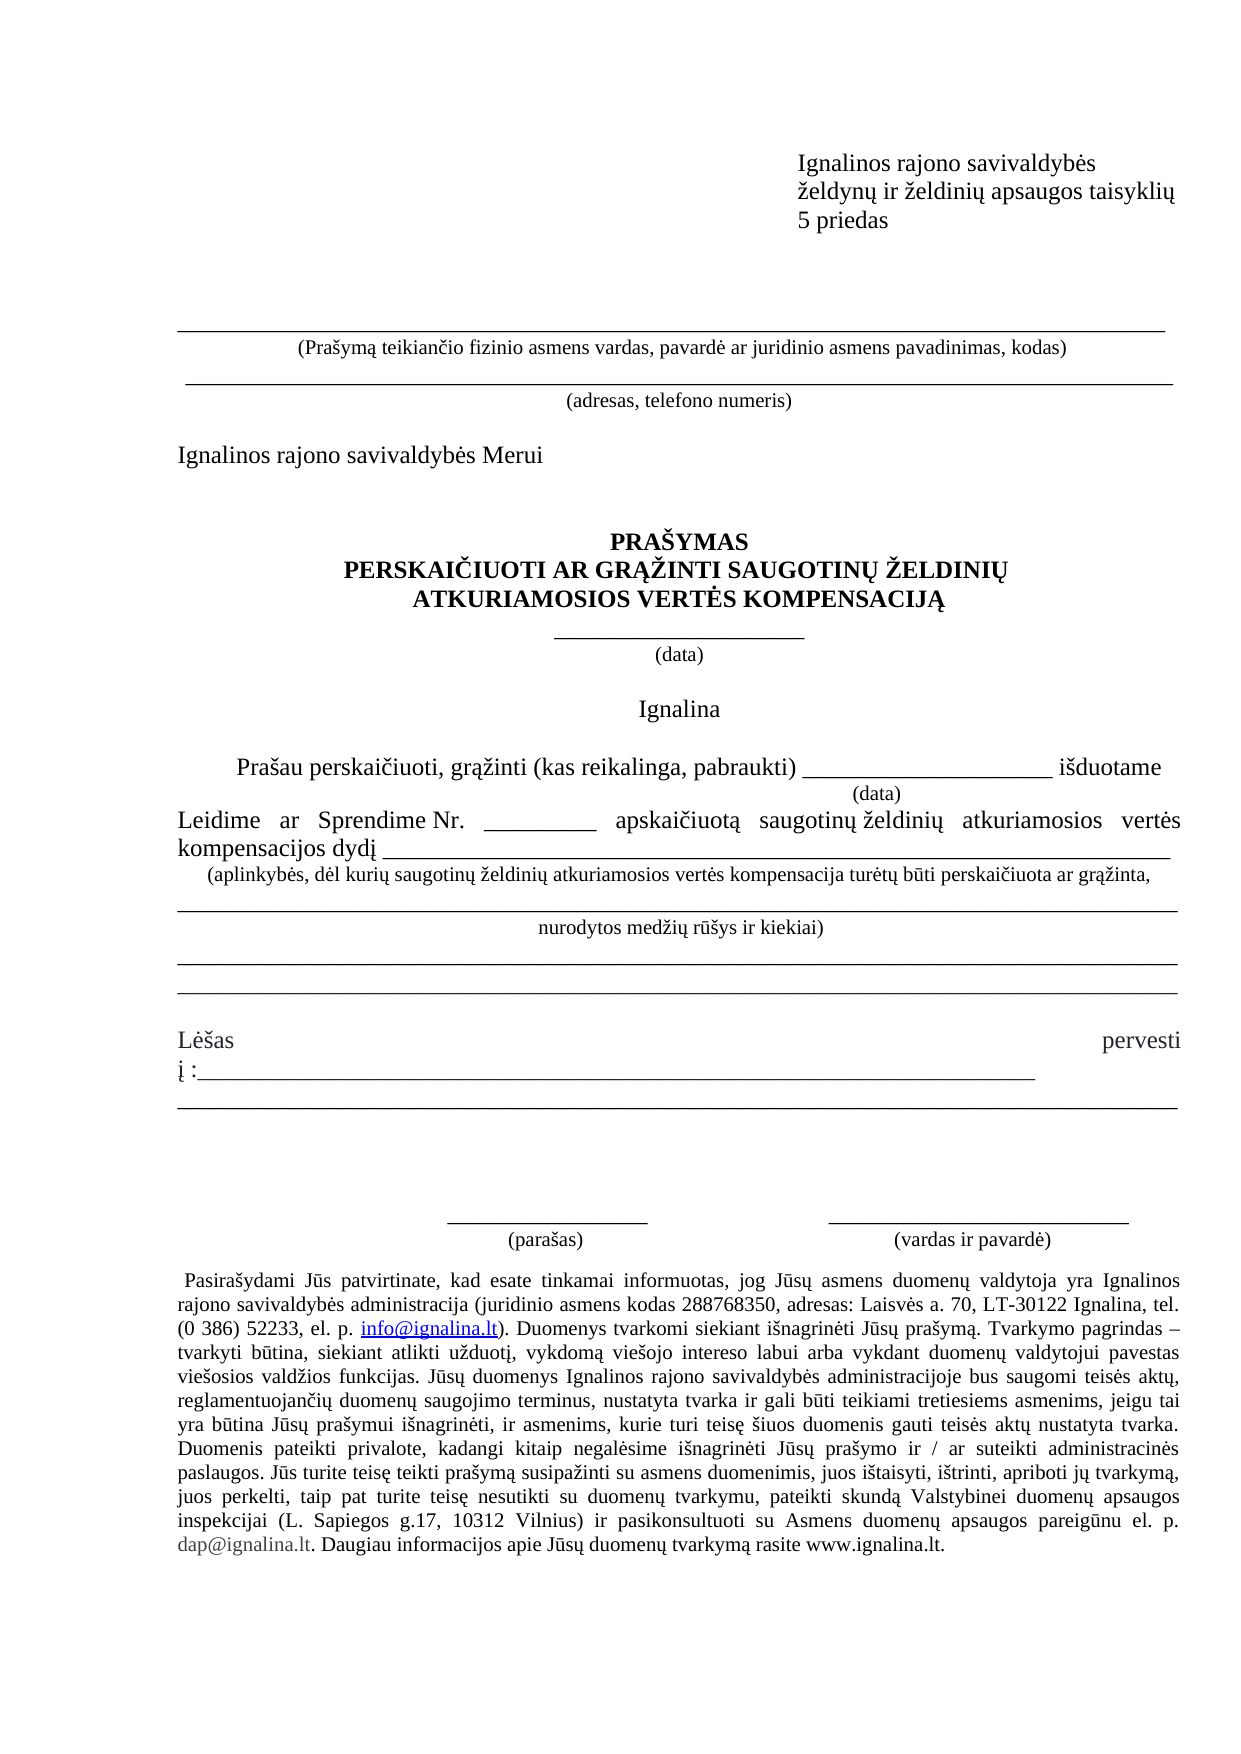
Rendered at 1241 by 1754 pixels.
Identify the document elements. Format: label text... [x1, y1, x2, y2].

text ________________________________________________________________________________ [177, 939, 1181, 968]
text Ignalinos rajono savivaldybės želdynų ir želdinių apsaugos taisyklių [797, 148, 1181, 205]
text Prašau perskaičiuoti, grąžinti (kas reikalinga, pabraukti) ____________________ išduotame [177, 752, 1181, 781]
text ATKURIAMOSIOS VERTĖS KOMPENSACIJĄ [177, 584, 1181, 613]
text _______________________________________________________________________________ [177, 306, 1181, 335]
text nurodytos medžių rūšys ir kiekiai) [177, 915, 1181, 939]
text (parašas) (vardas ir pavardė) [447, 1227, 1181, 1251]
text Leidime ar Sprendime Nr. _________ apskaičiuotą saugotinų želdinių atkuriamosios vertės kompensacijos dydį _______________________________________________________________ [177, 805, 1181, 862]
text ____________________ [177, 613, 1181, 642]
text (adresas, telefono numeris) [177, 388, 1181, 412]
text (Prašymą teikiančio fizinio asmens vardas, pavardė ar juridinio asmens pavadinimas, kodas) [177, 335, 1181, 359]
text (data) [717, 781, 1181, 805]
text ________________________________________________________________________________ [177, 886, 1181, 915]
text Pasirašydami Jūs patvirtinate, kad esate tinkamai informuotas, jog Jūsų asmens duomenų valdytoja yra Ignalinos rajono savivaldybės administracija (juridinio asmens kodas 288768350, adresas: Laisvės a. 70, LT-30122 Ignalina, tel. (0 386) 52233, el. p. info@ignalina.lt). Duomenys tvarkomi siekiant išnagrinėti Jūsų prašymą. Tvarkymo pagrindas – tvarkyti būtina, siekiant atlikti užduotį, vykdomą viešojo intereso labui arba vykdant duomenų valdytojui pavestas viešosios valdžios funkcijas. Jūsų duomenys Ignalinos rajono savivaldybės administracijoje bus saugomi teisės aktų, reglamentuojančių duomenų saugojimo terminus, nustatyta tvarka ir gali būti teikiami tretiesiems asmenims, jeigu tai yra būtina Jūsų prašymui išnagrinėti, ir asmenims, kurie turi teisę šiuos duomenis gauti teisės aktų nustatyta tvarka. Duomenis pateikti privalote, kadangi kitaip negalėsime išnagrinėti Jūsų prašymo ir / ar suteikti administracinės paslaugos. Jūs turite teisę teikti prašymą susipažinti su asmens duomenimis, juos ištaisyti, ištrinti, apriboti jų tvarkymą, juos perkelti, taip pat turite teisę nesutikti su duomenų tvarkymu, pateikti skundą Valstybinei duomenų apsaugos inspekcijai (L. Sapiegos g.17, 10312 Vilnius) ir pasikonsultuoti su Asmens duomenų apsaugos pareigūnu el. p. dap@ignalina.lt. Daugiau informacijos apie Jūsų duomenų tvarkymą rasite www.ignalina.lt. [177, 1267, 1181, 1556]
text PERSKAIČIUOTI AR GRĄŽINTI SAUGOTINŲ ŽELDINIŲ [177, 555, 1181, 584]
text Ignalina [177, 694, 1181, 723]
text (data) [177, 642, 1181, 666]
text ________________ ________________________ [312, 1198, 1181, 1227]
text _______________________________________________________________________________ [177, 359, 1181, 388]
text (aplinkybės, dėl kurių saugotinų želdinių atkuriamosios vertės kompensacija turėtų būti perskaičiuota ar grąžinta, [177, 862, 1181, 886]
text ________________________________________________________________________________ [177, 1083, 1181, 1112]
text PRAŠYMAS [177, 527, 1181, 555]
text Ignalinos rajono savivaldybės Merui [177, 440, 1181, 469]
text ________________________________________________________________________________ [177, 968, 1181, 997]
text Lėšas pervesti į :___________________________________________________________________ [177, 1025, 1181, 1083]
text 5 priedas [797, 205, 1181, 234]
